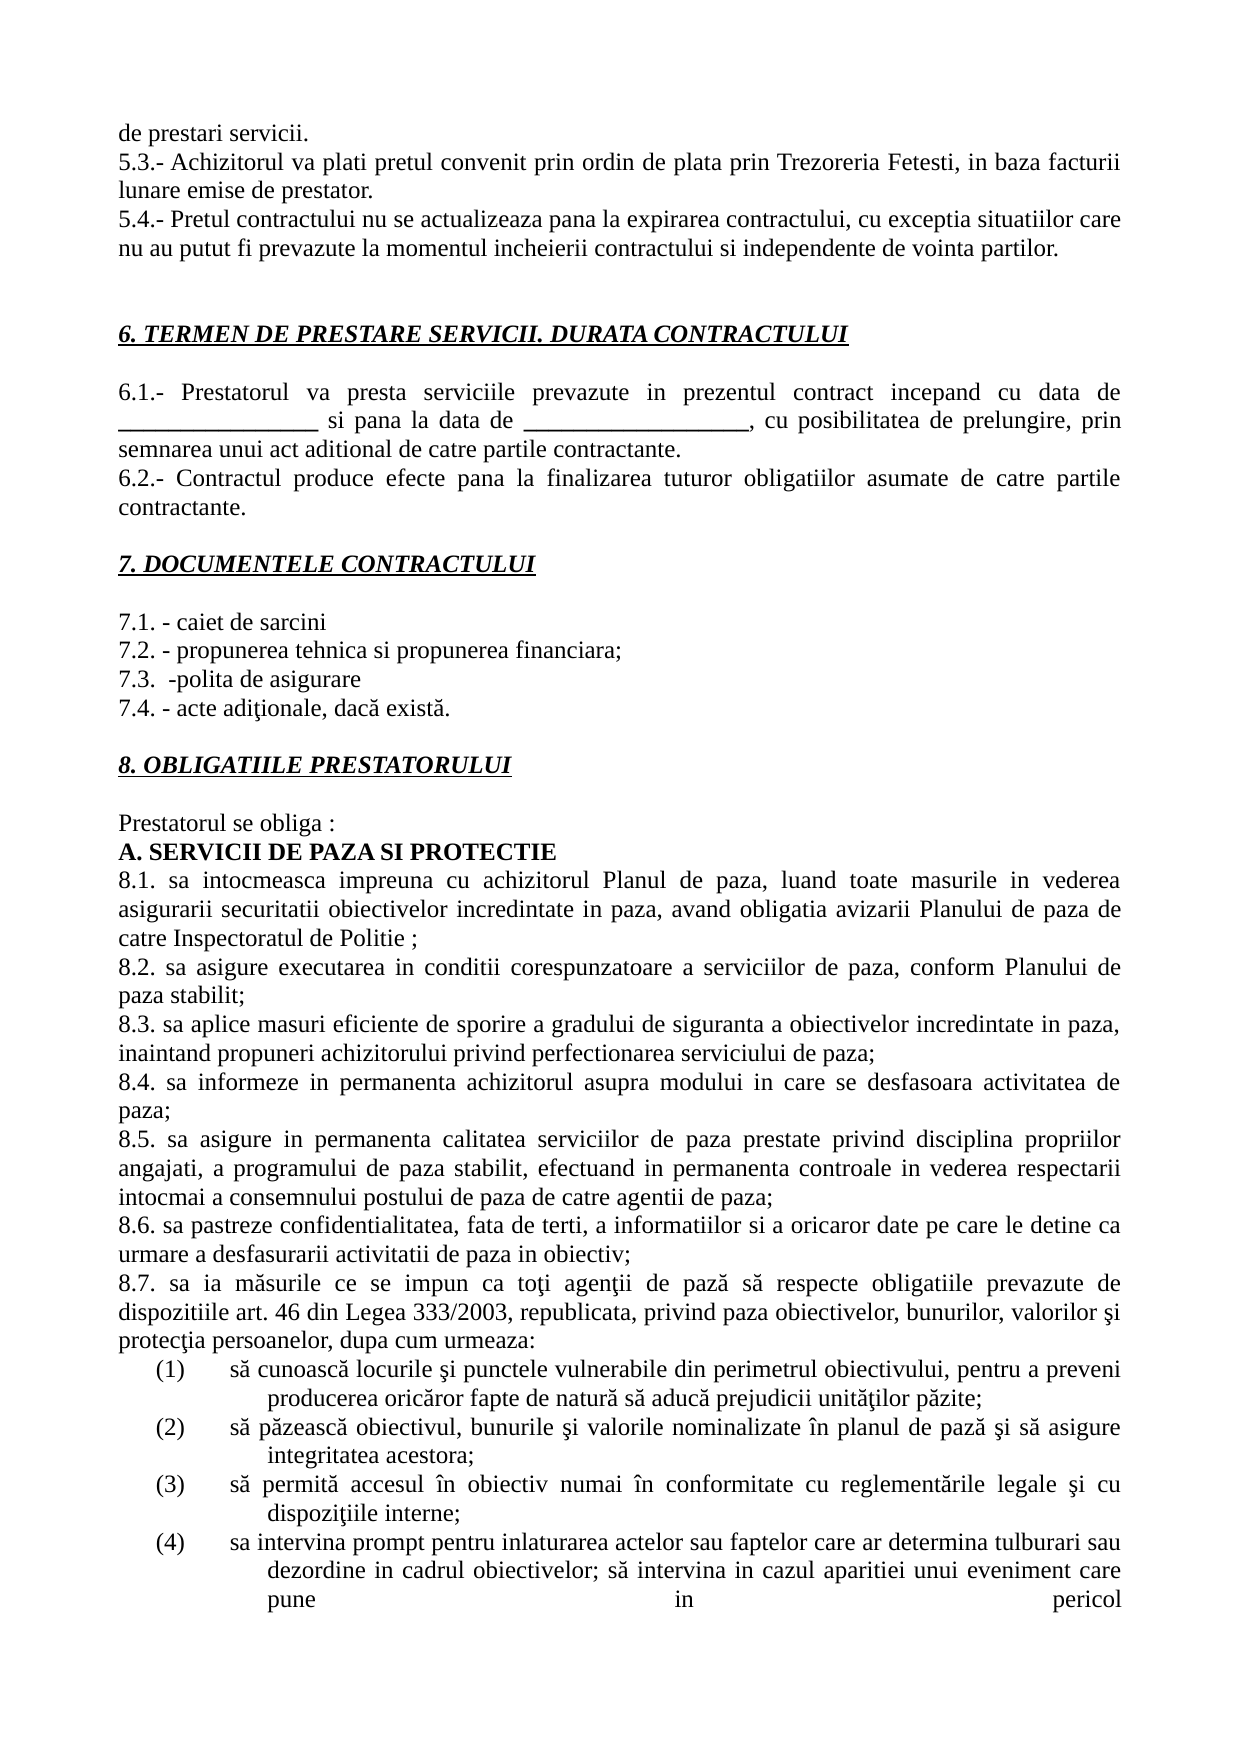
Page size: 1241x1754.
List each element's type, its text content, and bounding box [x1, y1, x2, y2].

text 6.1.- Prestatorul va presta serviciile prevazute in prezentul contract incepand cu data de ________________ si pana la data de __________________, cu posibilitatea de prelungire, prin semnarea unui act aditional de catre partile contractante. [118, 377, 1122, 463]
list să cunoască locurile şi punctele vulnerabile din perimetrul obiectivului, pentru a preveni producerea oricăror fapte de natură să aducă prejudicii unităţilor păzite; [156, 1354, 1122, 1412]
list sa intervina prompt pentru inlaturarea actelor sau faptelor care ar determina tulburari sau dezordine in cadrul obiectivelor; să intervina in cazul aparitiei unui eveniment care pune in pericol [156, 1527, 1122, 1613]
text 8. OBLIGATIILE PRESTATORULUI [118, 751, 1122, 779]
text 7.4. - acte adiţionale, dacă există. [118, 693, 1122, 722]
text Prestatorul se obliga : [118, 808, 1122, 837]
text 7.3. -polita de asigurare [118, 664, 1122, 693]
text 7. DOCUMENTELE CONTRACTULUI [118, 549, 1122, 578]
text 8.4. sa informeze in permanenta achizitorul asupra modului in care se desfasoara activitatea de paza; [118, 1067, 1122, 1124]
text de prestari servicii. [118, 118, 1122, 147]
text 8.6. sa pastreze confidentialitatea, fata de terti, a informatiilor si a oricaror date pe care le detine ca urmare a desfasurarii activitatii de paza in obiectiv; [118, 1211, 1122, 1268]
text A. SERVICII DE PAZA SI PROTECTIE [118, 837, 1122, 866]
text 8.3. sa aplice masuri eficiente de sporire a gradului de siguranta a obiectivelor incredintate in paza, inaintand propuneri achizitorului privind perfectionarea serviciului de paza; [118, 1009, 1122, 1067]
list să permită accesul în obiectiv numai în conformitate cu reglementările legale şi cu dispoziţiile interne; [156, 1469, 1122, 1527]
text 5.4.- Pretul contractului nu se actualizeaza pana la expirarea contractului, cu exceptia situatiilor care nu au putut fi prevazute la momentul incheierii contractului si independente de vointa partilor. [118, 204, 1122, 262]
text 7.2. - propunerea tehnica si propunerea financiara; [118, 636, 1122, 664]
text 6.2.- Contractul produce efecte pana la finalizarea tuturor obligatiilor asumate de catre partile contractante. [118, 463, 1122, 521]
text 8.2. sa asigure executarea in conditii corespunzatoare a serviciilor de paza, conform Planului de paza stabilit; [118, 952, 1122, 1009]
text 8.5. sa asigure in permanenta calitatea serviciilor de paza prestate privind disciplina propriilor angajati, a programului de paza stabilit, efectuand in permanenta controale in vederea respectarii intocmai a consemnului postului de paza de catre agentii de paza; [118, 1124, 1122, 1211]
text 7.1. - caiet de sarcini [118, 607, 1122, 636]
text 6. TERMEN DE PRESTARE SERVICII. DURATA CONTRACTULUI [118, 319, 1122, 348]
text 8.1. sa intocmeasca impreuna cu achizitorul Planul de paza, luand toate masurile in vederea asigurarii securitatii obiectivelor incredintate in paza, avand obligatia avizarii Planului de paza de catre Inspectoratul de Politie ; [118, 866, 1122, 952]
text 5.3.- Achizitorul va plati pretul convenit prin ordin de plata prin Trezoreria Fetesti, in baza facturii lunare emise de prestator. [118, 147, 1122, 204]
text 8.7. sa ia măsurile ce se impun ca toţi agenţii de pază să respecte obligatiile prevazute de dispozitiile art. 46 din Legea 333/2003, republicata, privind paza obiectivelor, bunurilor, valorilor şi protecţia persoanelor, dupa cum urmeaza: [118, 1268, 1122, 1354]
list să păzească obiectivul, bunurile şi valorile nominalizate în planul de pază şi să asigure integritatea acestora; [156, 1412, 1122, 1469]
